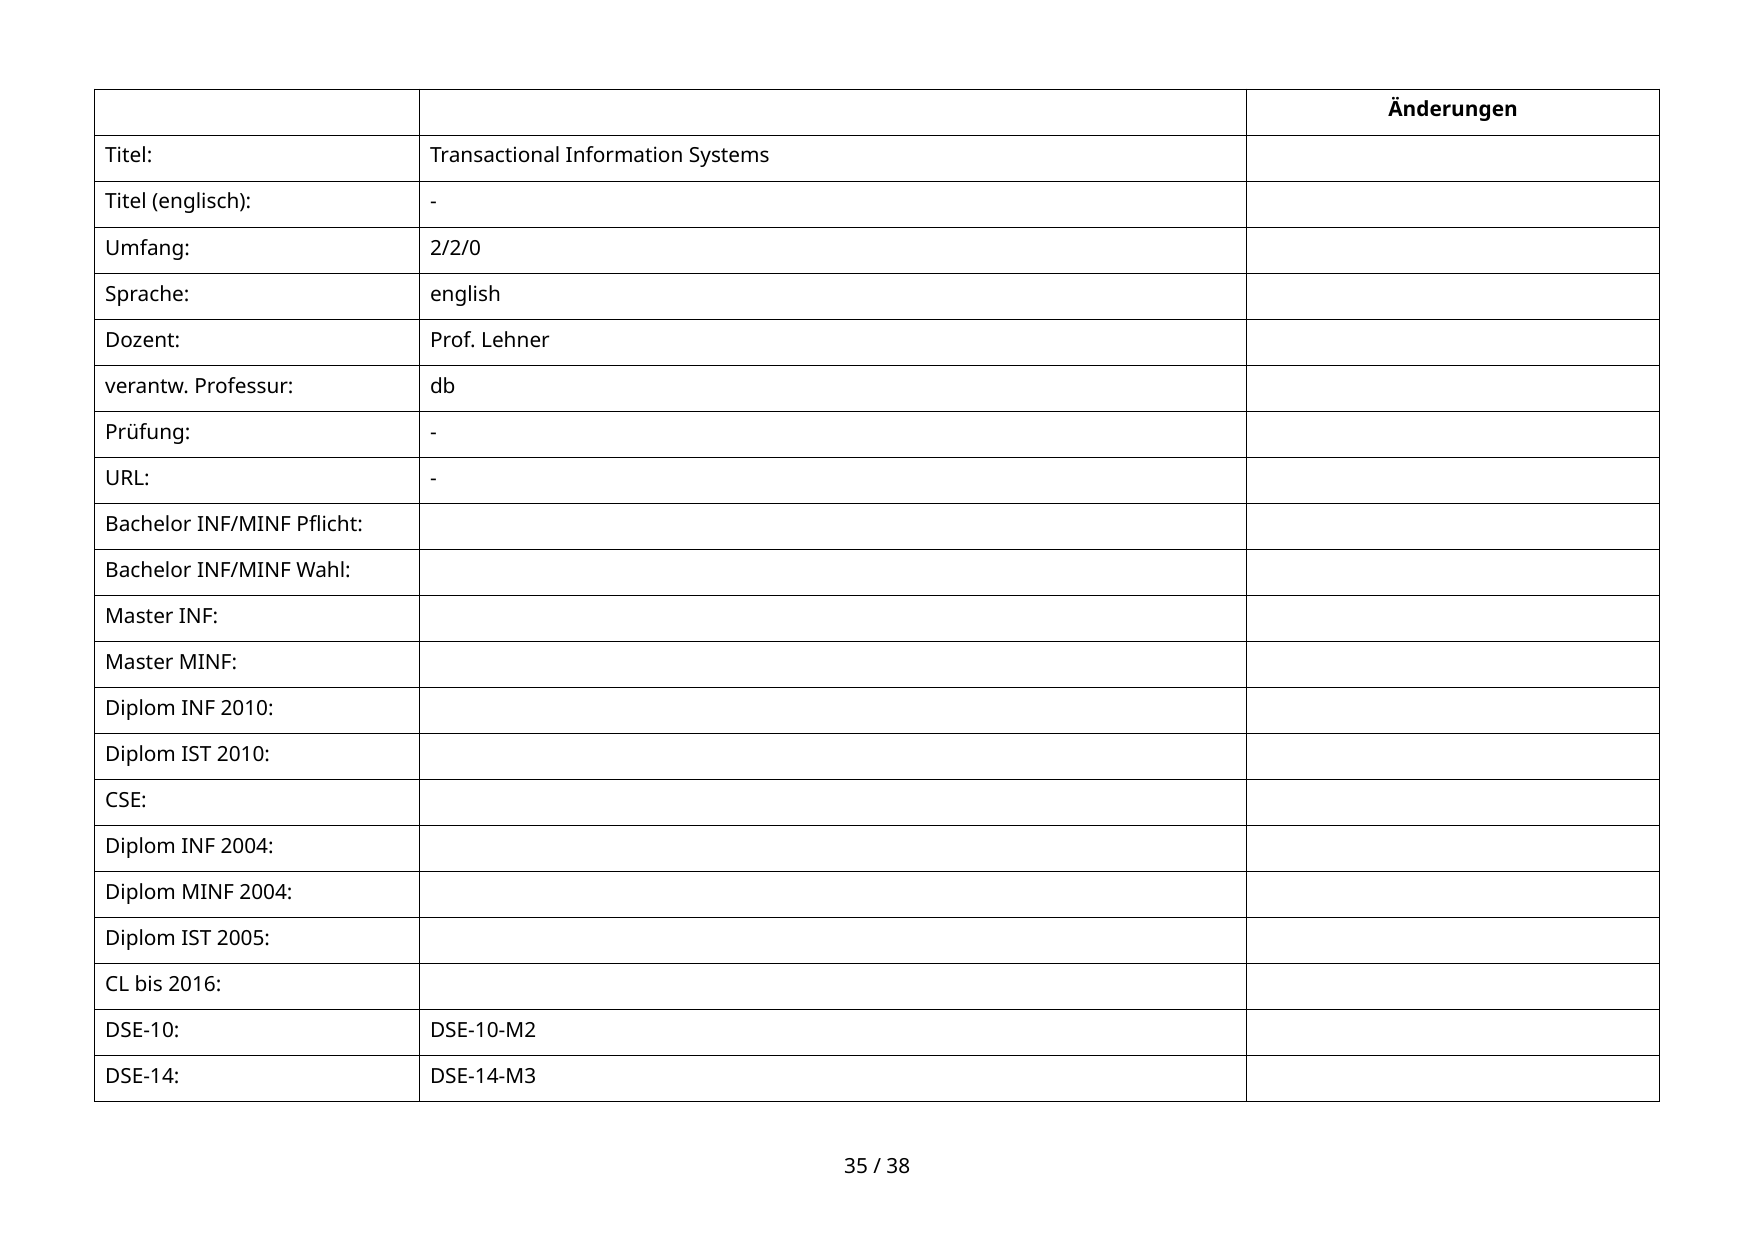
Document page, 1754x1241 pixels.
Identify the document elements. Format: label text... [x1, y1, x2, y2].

table_cell [420, 688, 1246, 733]
table_cell - [420, 182, 1246, 227]
table_cell verantw. Professur: [95, 366, 419, 411]
table_cell [1247, 412, 1659, 457]
table_cell [1247, 320, 1659, 365]
table_cell Bachelor INF/MINF Pflicht: [95, 504, 419, 549]
table_cell Diplom INF 2004: [95, 826, 419, 871]
table_cell Transactional Information Systems [420, 136, 1246, 181]
table_cell [420, 780, 1246, 825]
table_cell 2/2/0 [420, 228, 1246, 273]
table_cell [420, 964, 1246, 1009]
table_cell CL bis 2016: [95, 964, 419, 1009]
table_cell Umfang: [95, 228, 419, 273]
table_cell [420, 826, 1246, 871]
table_cell DSE-14: [95, 1056, 419, 1101]
table_cell [1247, 274, 1659, 319]
table_cell Diplom MINF 2004: [95, 872, 419, 917]
table_cell URL: [95, 458, 419, 503]
table_cell Prof. Lehner [420, 320, 1246, 365]
table_cell [1247, 642, 1659, 687]
table_header [95, 90, 419, 134]
table_cell Diplom IST 2005: [95, 918, 419, 963]
table_cell DSE-10-M2 [420, 1010, 1246, 1055]
table_cell [420, 596, 1246, 641]
table_cell Dozent: [95, 320, 419, 365]
table_cell [1247, 964, 1659, 1009]
table_cell [420, 872, 1246, 917]
table_cell [1247, 780, 1659, 825]
table_cell [1247, 182, 1659, 227]
table_cell Bachelor INF/MINF Wahl: [95, 550, 419, 595]
table_cell Diplom INF 2010: [95, 688, 419, 733]
table_cell Titel: [95, 136, 419, 181]
table_cell [1247, 688, 1659, 733]
table_cell [420, 734, 1246, 779]
table_cell [1247, 550, 1659, 595]
table_cell Sprache: [95, 274, 419, 319]
table_cell [1247, 366, 1659, 411]
table_cell DSE-10: [95, 1010, 419, 1055]
table_cell [1247, 734, 1659, 779]
table_cell [420, 550, 1246, 595]
table_cell [1247, 826, 1659, 871]
table_cell [1247, 1056, 1659, 1101]
table_cell db [420, 366, 1246, 411]
table_cell [1247, 228, 1659, 273]
table_cell [1247, 872, 1659, 917]
table_cell [1247, 1010, 1659, 1055]
table_cell Titel (englisch): [95, 182, 419, 227]
table_cell Diplom IST 2010: [95, 734, 419, 779]
table_cell english [420, 274, 1246, 319]
table_cell [420, 918, 1246, 963]
table_cell [1247, 504, 1659, 549]
table_cell CSE: [95, 780, 419, 825]
table_cell - [420, 458, 1246, 503]
table_cell Master MINF: [95, 642, 419, 687]
table_cell DSE-14-M3 [420, 1056, 1246, 1101]
table_header Änderungen [1247, 90, 1659, 134]
table_cell - [420, 412, 1246, 457]
table_cell [1247, 918, 1659, 963]
table_cell [420, 642, 1246, 687]
table_cell [1247, 458, 1659, 503]
table_cell Master INF: [95, 596, 419, 641]
table_cell [1247, 596, 1659, 641]
table_cell Prüfung: [95, 412, 419, 457]
table_header [420, 90, 1246, 134]
table_cell [420, 504, 1246, 549]
table_cell [1247, 136, 1659, 181]
